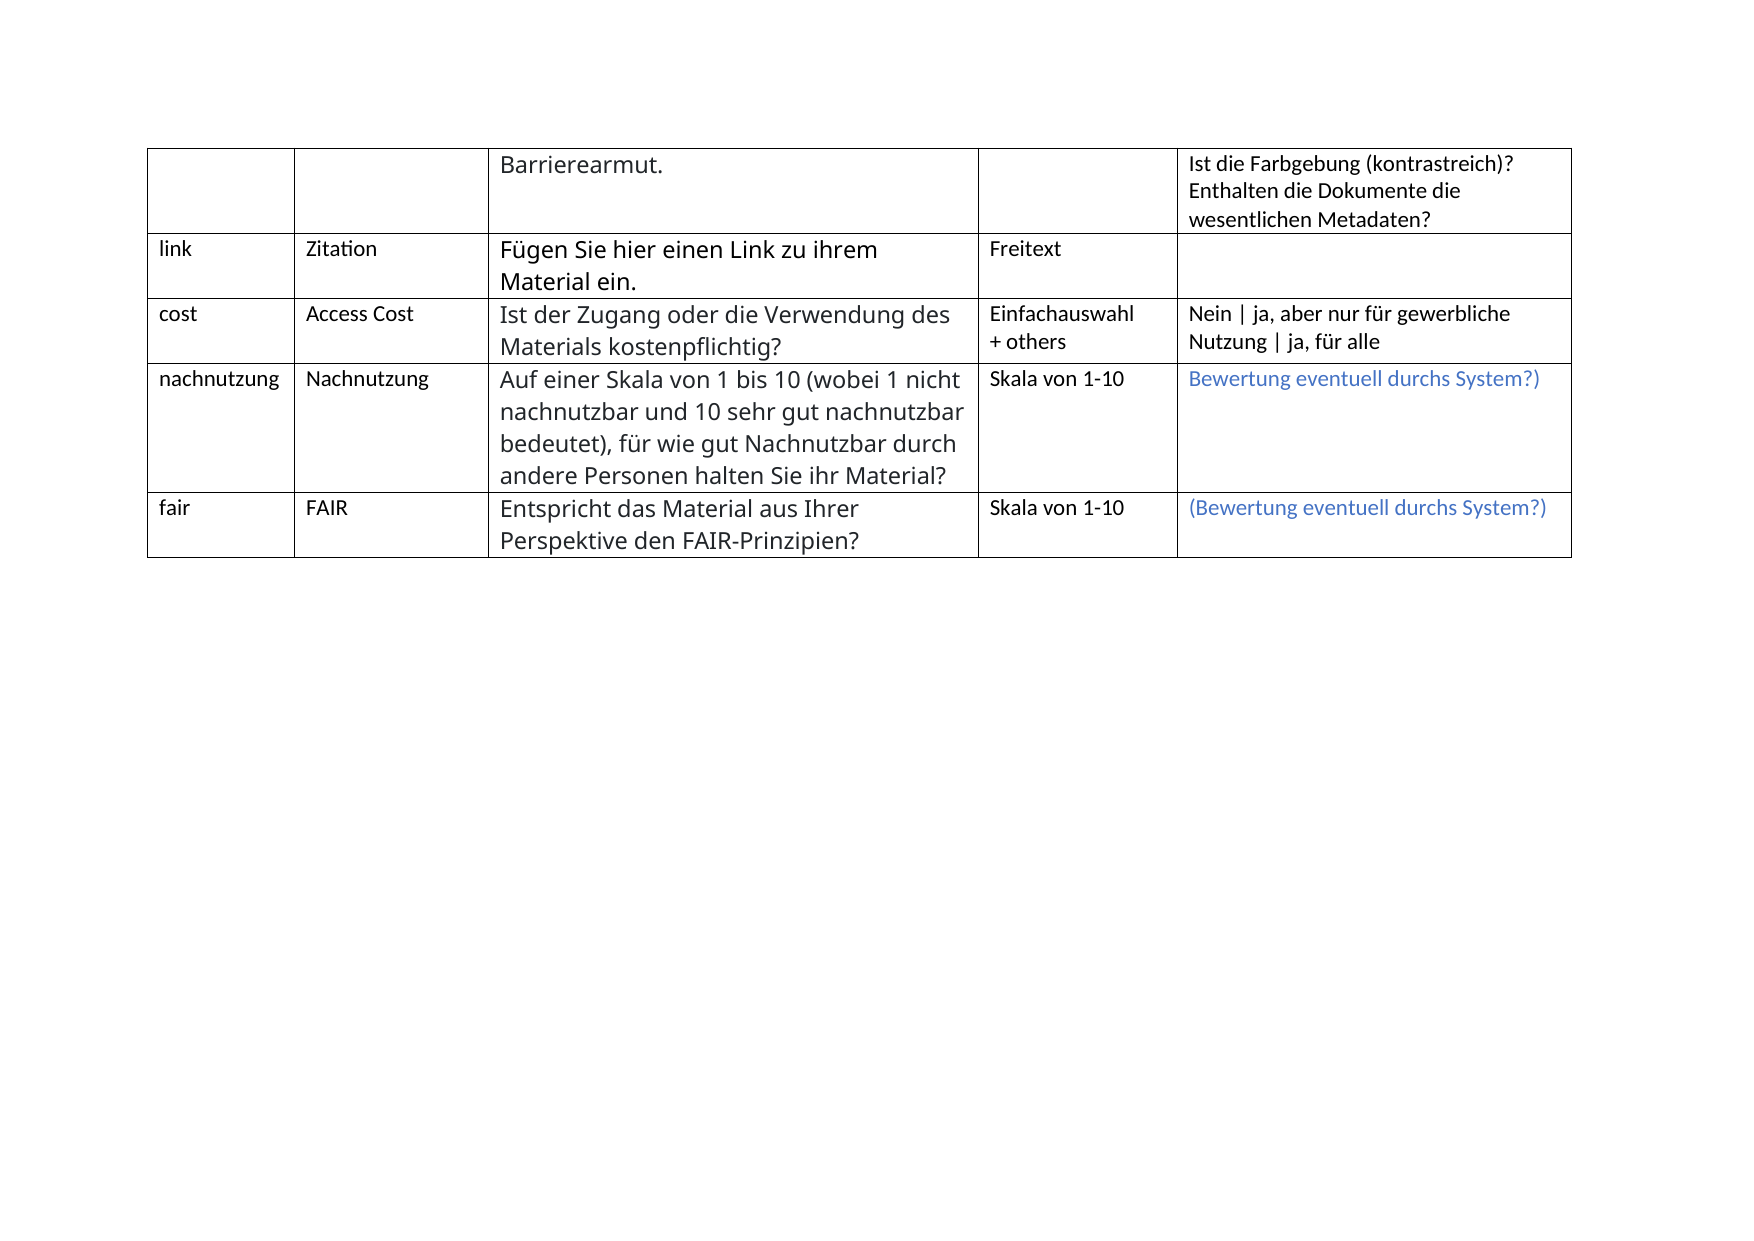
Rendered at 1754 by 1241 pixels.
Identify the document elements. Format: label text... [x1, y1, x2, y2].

table_cell Ist die Farbgebung (kontrastreich)? Enthalten die Dokumente die wesentlichen Metadaten? [1178, 149, 1571, 233]
table_cell Bewertung eventuell durchs System?) [1178, 364, 1571, 492]
table_cell link [148, 234, 294, 298]
table_cell Skala von 1-10 [979, 364, 1177, 492]
table_cell cost [148, 299, 294, 363]
table_cell Einfachauswahl + others [979, 299, 1177, 363]
table_cell Auf einer Skala von 1 bis 10 (wobei 1 nicht nachnutzbar und 10 sehr gut nachnutzbar bedeutet), für wie gut Nachnutzbar durch andere Personen halten Sie ihr Material? [489, 364, 978, 492]
table_cell Zitation [295, 234, 488, 298]
table_cell Barrierearmut. [489, 149, 978, 233]
table_cell nachnutzung [148, 364, 294, 492]
table_cell Freitext [979, 234, 1177, 298]
table_cell [979, 149, 1177, 233]
table_cell Access Cost [295, 299, 488, 363]
table_cell Ist der Zugang oder die Verwendung des Materials kostenpflichtig? [489, 299, 978, 363]
table_cell Skala von 1-10 [979, 493, 1177, 557]
table_cell Nein | ja, aber nur für gewerbliche Nutzung | ja, für alle [1178, 299, 1571, 363]
table_cell [295, 149, 488, 233]
table_cell [148, 149, 294, 233]
table_cell [1178, 234, 1571, 298]
table_cell Entspricht das Material aus Ihrer Perspektive den FAIR-Prinzipien? [489, 493, 978, 557]
table_cell FAIR [295, 493, 488, 557]
table_cell Fügen Sie hier einen Link zu ihrem Material ein. [489, 234, 978, 298]
table_cell (Bewertung eventuell durchs System?) [1178, 493, 1571, 557]
table_cell Nachnutzung [295, 364, 488, 492]
table_cell fair [148, 493, 294, 557]
